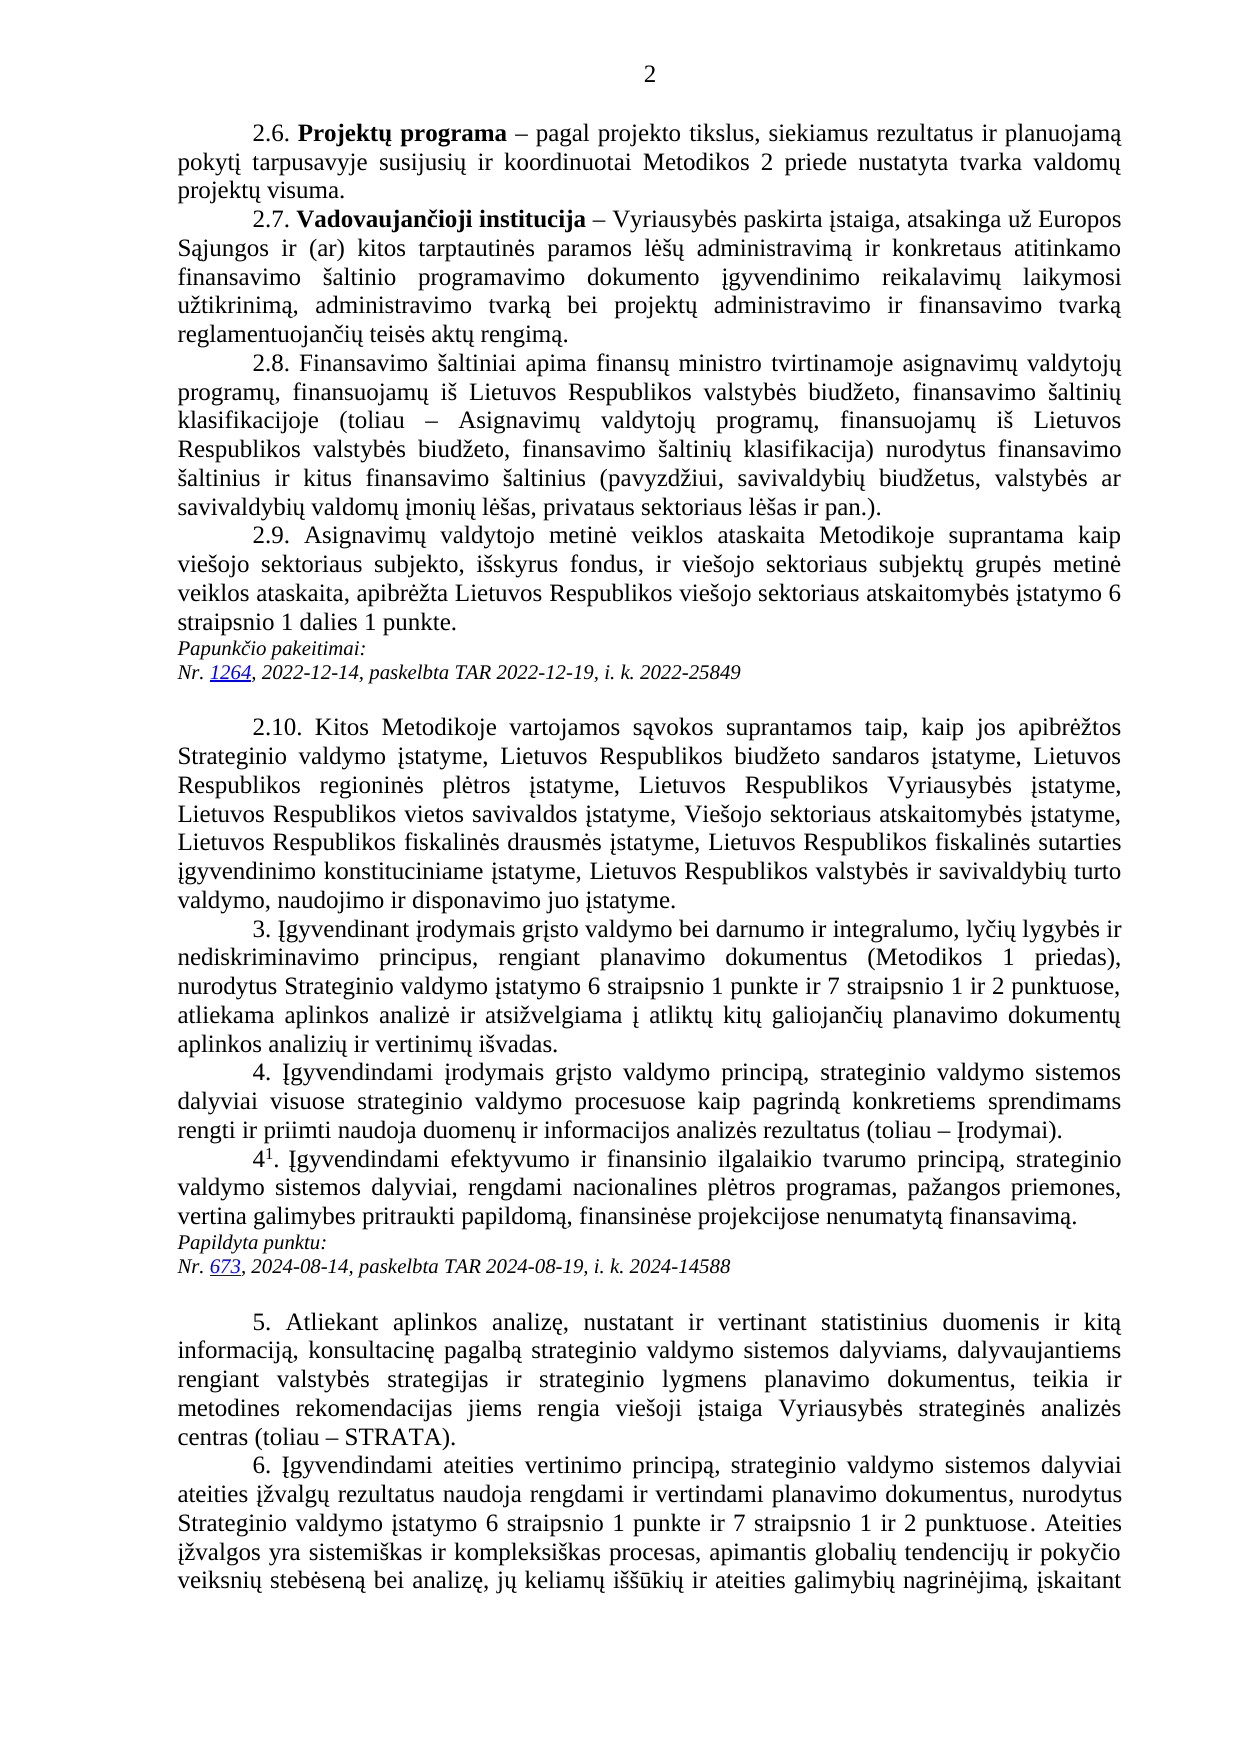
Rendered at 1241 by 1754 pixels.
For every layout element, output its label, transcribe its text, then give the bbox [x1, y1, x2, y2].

text 2.6. Projektų programa – pagal projekto tikslus, siekiamus rezultatus ir planuojamą pokytį tarpusavyje susijusių ir koordinuotai Metodikos 2 priede nustatyta tvarka valdomų projektų visuma. [177, 118, 1122, 204]
text 41. Įgyvendindami efektyvumo ir finansinio ilgalaikio tvarumo principą, strateginio valdymo sistemos dalyviai, rengdami nacionalines plėtros programas, pažangos priemones, vertina galimybes pritraukti papildomą, finansinėse projekcijose nenumatytą finansavimą. [177, 1144, 1122, 1230]
text 5. Atliekant aplinkos analizę, nustatant ir vertinant statistinius duomenis ir kitą informaciją, konsultacinę pagalbą strateginio valdymo sistemos dalyviams, dalyvaujantiems rengiant valstybės strategijas ir strateginio lygmens planavimo dokumentus, teikia ir metodines rekomendacijas jiems rengia viešoji įstaiga Vyriausybės strateginės analizės centras (toliau – STRATA). [177, 1307, 1122, 1451]
text 2.8. Finansavimo šaltiniai apima finansų ministro tvirtinamoje asignavimų valdytojų programų, finansuojamų iš Lietuvos Respublikos valstybės biudžeto, finansavimo šaltinių klasifikacijoje (toliau – Asignavimų valdytojų programų, finansuojamų iš Lietuvos Respublikos valstybės biudžeto, finansavimo šaltinių klasifikacija) nurodytus finansavimo šaltinius ir kitus finansavimo šaltinius (pavyzdžiui, savivaldybių biudžetus, valstybės ar savivaldybių valdomų įmonių lėšas, privataus sektoriaus lėšas ir pan.). [177, 348, 1122, 521]
text Nr. 1264, 2022-12-14, paskelbta TAR 2022-12-19, i. k. 2022-25849 [177, 660, 1122, 684]
text 6. Įgyvendindami ateities vertinimo principą, strateginio valdymo sistemos dalyviai ateities įžvalgų rezultatus naudoja rengdami ir vertindami planavimo dokumentus, nurodytus Strateginio valdymo įstatymo 6 straipsnio 1 punkte ir 7 straipsnio 1 ir 2 punktuose. Ateities įžvalgos yra sistemiškas ir kompleksiškas procesas, apimantis globalių tendencijų ir pokyčio veiksnių stebėseną bei analizę, jų keliamų iššūkių ir ateities galimybių nagrinėjimą, įskaitant [177, 1451, 1122, 1594]
text Papunkčio pakeitimai: [177, 636, 1122, 660]
text 4. Įgyvendindami įrodymais grįsto valdymo principą, strateginio valdymo sistemos dalyviai visuose strateginio valdymo procesuose kaip pagrindą konkretiems sprendimams rengti ir priimti naudoja duomenų ir informacijos analizės rezultatus (toliau – Įrodymai). [177, 1057, 1122, 1144]
text 2.10. Kitos Metodikoje vartojamos sąvokos suprantamos taip, kaip jos apibrėžtos Strateginio valdymo įstatyme, Lietuvos Respublikos biudžeto sandaros įstatyme, Lietuvos Respublikos regioninės plėtros įstatyme, Lietuvos Respublikos Vyriausybės įstatyme, Lietuvos Respublikos vietos savivaldos įstatyme, Viešojo sektoriaus atskaitomybės įstatyme, Lietuvos Respublikos fiskalinės drausmės įstatyme, Lietuvos Respublikos fiskalinės sutarties įgyvendinimo konstituciniame įstatyme, Lietuvos Respublikos valstybės ir savivaldybių turto valdymo, naudojimo ir disponavimo juo įstatyme. [177, 712, 1122, 914]
text Nr. 673, 2024-08-14, paskelbta TAR 2024-08-19, i. k. 2024-14588 [177, 1254, 1122, 1278]
text Papildyta punktu: [177, 1230, 1122, 1254]
text 2.7. Vadovaujančioji institucija – Vyriausybės paskirta įstaiga, atsakinga už Europos Sąjungos ir (ar) kitos tarptautinės paramos lėšų administravimą ir konkretaus atitinkamo finansavimo šaltinio programavimo dokumento įgyvendinimo reikalavimų laikymosi užtikrinimą, administravimo tvarką bei projektų administravimo ir finansavimo tvarką reglamentuojančių teisės aktų rengimą. [177, 204, 1122, 348]
text 2.9. Asignavimų valdytojo metinė veiklos ataskaita Metodikoje suprantama kaip viešojo sektoriaus subjekto, išskyrus fondus, ir viešojo sektoriaus subjektų grupės metinė veiklos ataskaita, apibrėžta Lietuvos Respublikos viešojo sektoriaus atskaitomybės įstatymo 6 straipsnio 1 dalies 1 punkte. [177, 521, 1122, 636]
text 3. Įgyvendinant įrodymais grįsto valdymo bei darnumo ir integralumo, lyčių lygybės ir nediskriminavimo principus, rengiant planavimo dokumentus (Metodikos 1 priedas), nurodytus Strateginio valdymo įstatymo 6 straipsnio 1 punkte ir 7 straipsnio 1 ir 2 punktuose, atliekama aplinkos analizė ir atsižvelgiama į atliktų kitų galiojančių planavimo dokumentų aplinkos analizių ir vertinimų išvadas. [177, 914, 1122, 1057]
